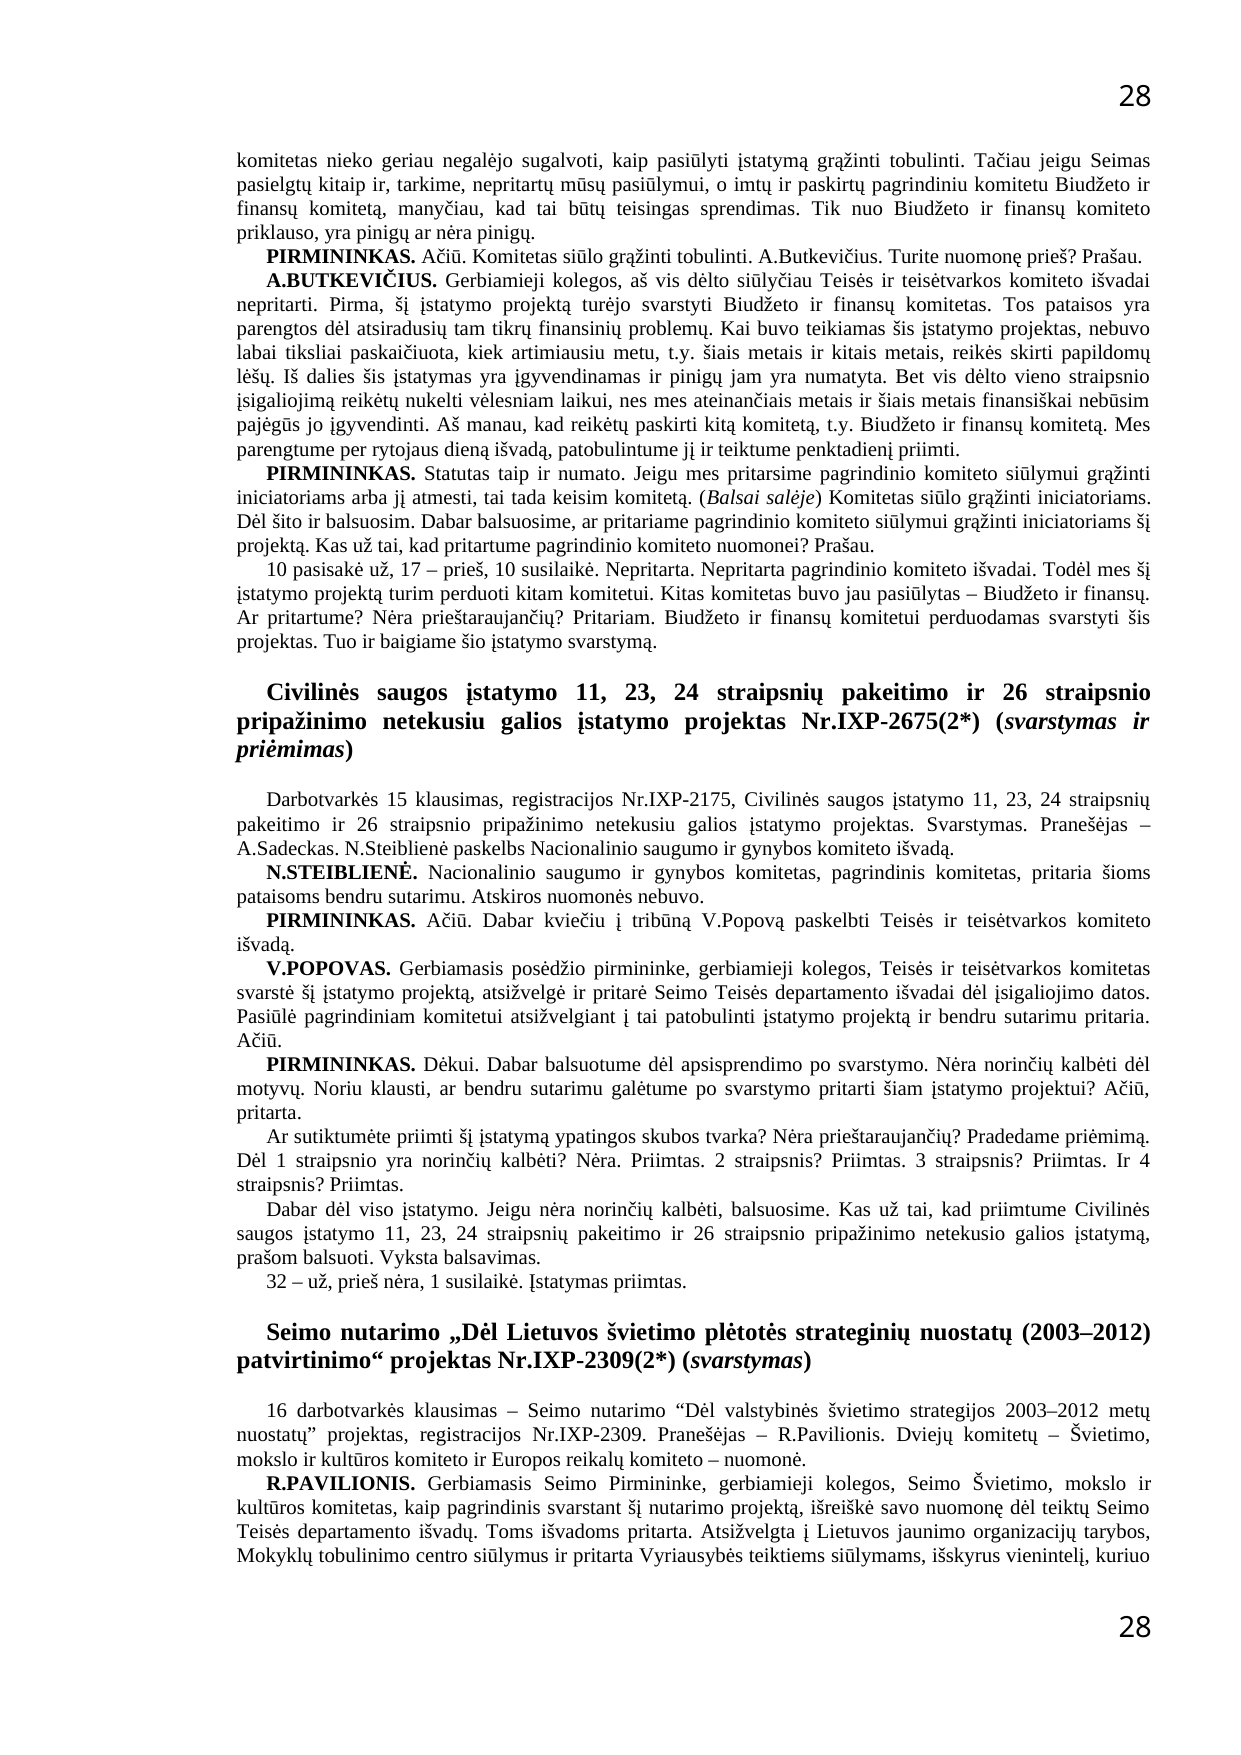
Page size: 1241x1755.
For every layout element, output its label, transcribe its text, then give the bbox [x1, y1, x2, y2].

text komitetas nieko geriau negalėjo sugalvoti, kaip pasiūlyti įstatymą grąžinti tobulinti. Tačiau jeigu Seimas pasielgtų kitaip ir, tarkime, nepritartų mūsų pasiūlymui, o imtų ir paskirtų pagrindiniu komitetu Biudžeto ir finansų komitetą, manyčiau, kad tai būtų teisingas sprendimas. Tik nuo Biudžeto ir finansų komiteto priklauso, yra pinigų ar nėra pinigų. [236, 148, 1152, 244]
text PIRMININKAS. Ačiū. Komitetas siūlo grąžinti tobulinti. A.Butkevičius. Turite nuomonę prieš? Prašau. [236, 244, 1152, 268]
text R.PAVILIONIS. Gerbiamasis Seimo Pirmininke, gerbiamieji kolegos, Seimo Švietimo, mokslo ir kultūros komitetas, kaip pagrindinis svarstant šį nutarimo projektą, išreiškė savo nuomonę dėl teiktų Seimo Teisės departamento išvadų. Toms išvadoms pritarta. Atsižvelgta į Lietuvos jaunimo organizacijų tarybos, Mokyklų tobulinimo centro siūlymus ir pritarta Vyriausybės teiktiems siūlymams, išskyrus vienintelį, kuriuo [236, 1471, 1152, 1567]
text 10 pasisakė už, 17 – prieš, 10 susilaikė. Nepritarta. Nepritarta pagrindinio komiteto išvadai. Todėl mes šį įstatymo projektą turim perduoti kitam komitetui. Kitas komitetas buvo jau pasiūlytas – Biudžeto ir finansų. Ar pritartume? Nėra prieštaraujančių? Pritariam. Biudžeto ir finansų komitetui perduodamas svarstyti šis projektas. Tuo ir baigiame šio įstatymo svarstymą. [236, 557, 1152, 653]
text Seimo nutarimo „Dėl Lietuvos švietimo plėtotės strateginių nuostatų (2003–2012) patvirtinimo“ projektas Nr.IXP-2309(2*) (svarstymas) [236, 1317, 1152, 1374]
text PIRMININKAS. Ačiū. Dabar kviečiu į tribūną V.Popovą paskelbti Teisės ir teisėtvarkos komiteto išvadą. [236, 908, 1152, 956]
text PIRMININKAS. Statutas taip ir numato. Jeigu mes pritarsime pagrindinio komiteto siūlymui grąžinti iniciatoriams arba jį atmesti, tai tada keisim komitetą. (Balsai salėje) Komitetas siūlo grąžinti iniciatoriams. Dėl šito ir balsuosim. Dabar balsuosime, ar pritariame pagrindinio komiteto siūlymui grąžinti iniciatoriams šį projektą. Kas už tai, kad pritartume pagrindinio komiteto nuomonei? Prašau. [236, 461, 1152, 557]
text Ar sutiktumėte priimti šį įstatymą ypatingos skubos tvarka? Nėra prieštaraujančių? Pradedame priėmimą. Dėl 1 straipsnio yra norinčių kalbėti? Nėra. Priimtas. 2 straipsnis? Priimtas. 3 straipsnis? Priimtas. Ir 4 straipsnis? Priimtas. [236, 1124, 1152, 1196]
text PIRMININKAS. Dėkui. Dabar balsuotume dėl apsisprendimo po svarstymo. Nėra norinčių kalbėti dėl motyvų. Noriu klausti, ar bendru sutarimu galėtume po svarstymo pritarti šiam įstatymo projektui? Ačiū, pritarta. [236, 1052, 1152, 1124]
text A.BUTKEVIČIUS. Gerbiamieji kolegos, aš vis dėlto siūlyčiau Teisės ir teisėtvarkos komiteto išvadai nepritarti. Pirma, šį įstatymo projektą turėjo svarstyti Biudžeto ir finansų komitetas. Tos pataisos yra parengtos dėl atsiradusių tam tikrų finansinių problemų. Kai buvo teikiamas šis įstatymo projektas, nebuvo labai tiksliai paskaičiuota, kiek artimiausiu metu, t.y. šiais metais ir kitais metais, reikės skirti papildomų lėšų. Iš dalies šis įstatymas yra įgyvendinamas ir pinigų jam yra numatyta. Bet vis dėlto vieno straipsnio įsigaliojimą reikėtų nukelti vėlesniam laikui, nes mes ateinančiais metais ir šiais metais finansiškai nebūsim pajėgūs jo įgyvendinti. Aš manau, kad reikėtų paskirti kitą komitetą, t.y. Biudžeto ir finansų komitetą. Mes parengtume per rytojaus dieną išvadą, patobulintume jį ir teiktume penktadienį priimti. [236, 268, 1152, 461]
text N.STEIBLIENĖ. Nacionalinio saugumo ir gynybos komitetas, pagrindinis komitetas, pritaria šioms pataisoms bendru sutarimu. Atskiros nuomonės nebuvo. [236, 859, 1152, 908]
text Dabar dėl viso įstatymo. Jeigu nėra norinčių kalbėti, balsuosime. Kas už tai, kad priimtume Civilinės saugos įstatymo 11, 23, 24 straipsnių pakeitimo ir 26 straipsnio pripažinimo netekusio galios įstatymą, prašom balsuoti. Vyksta balsavimas. [236, 1196, 1152, 1269]
text Darbotvarkės 15 klausimas, registracijos Nr.IXP-2175, Civilinės saugos įstatymo 11, 23, 24 straipsnių pakeitimo ir 26 straipsnio pripažinimo netekusiu galios įstatymo projektas. Svarstymas. Pranešėjas – A.Sadeckas. N.Steiblienė paskelbs Nacionalinio saugumo ir gynybos komiteto išvadą. [236, 787, 1152, 859]
text Civilinės saugos įstatymo 11, 23, 24 straipsnių pakeitimo ir 26 straipsnio pripažinimo netekusiu galios įstatymo projektas Nr.IXP-2675(2*) (svarstymas ir priėmimas) [236, 677, 1152, 763]
text V.POPOVAS. Gerbiamasis posėdžio pirmininke, gerbiamieji kolegos, Teisės ir teisėtvarkos komitetas svarstė šį įstatymo projektą, atsižvelgė ir pritarė Seimo Teisės departamento išvadai dėl įsigaliojimo datos. Pasiūlė pagrindiniam komitetui atsižvelgiant į tai patobulinti įstatymo projektą ir bendru sutarimu pritaria. Ačiū. [236, 956, 1152, 1052]
text 32 – už, prieš nėra, 1 susilaikė. Įstatymas priimtas. [236, 1269, 1152, 1293]
text 16 darbotvarkės klausimas – Seimo nutarimo “Dėl valstybinės švietimo strategijos 2003–2012 metų nuostatų” projektas, registracijos Nr.IXP-2309. Pranešėjas – R.Pavilionis. Dviejų komitetų – Švietimo, mokslo ir kultūros komiteto ir Europos reikalų komiteto – nuomonė. [236, 1398, 1152, 1471]
